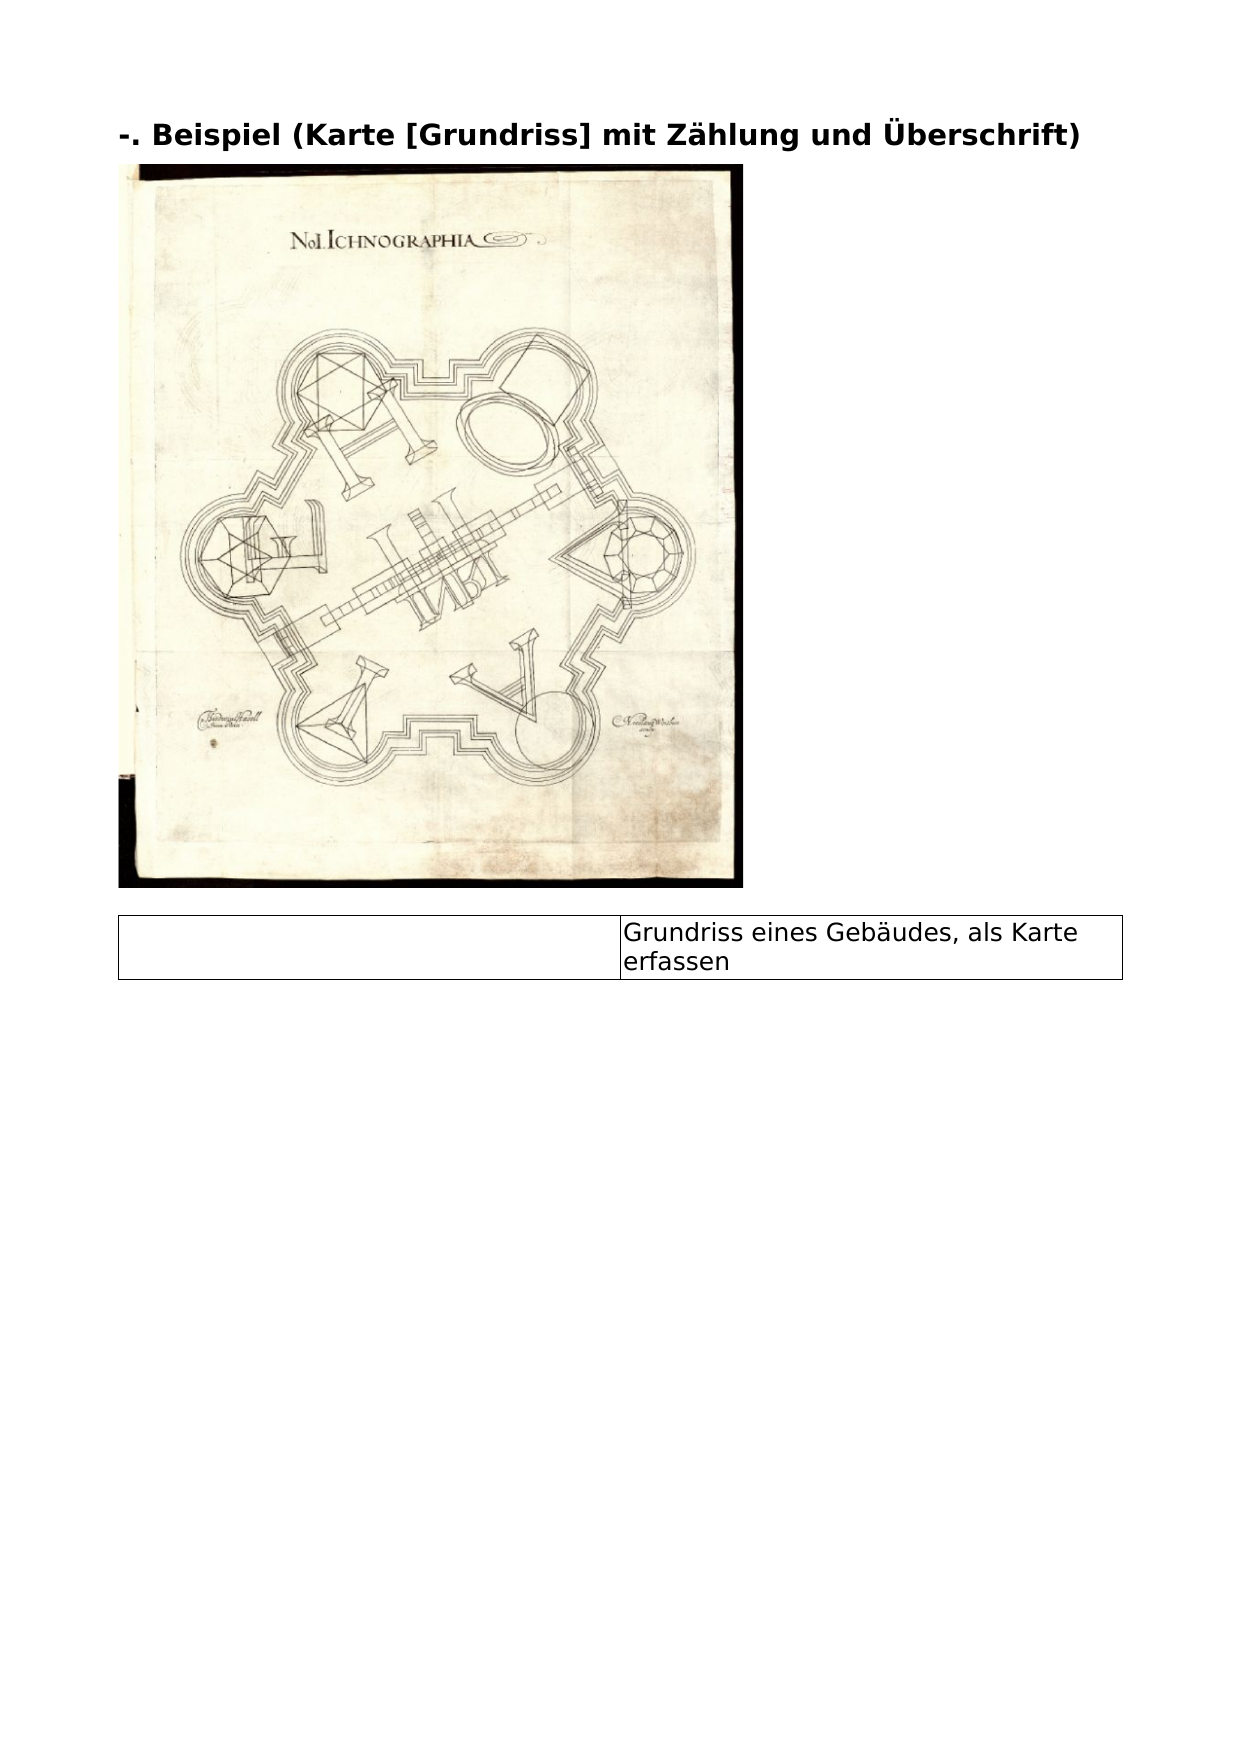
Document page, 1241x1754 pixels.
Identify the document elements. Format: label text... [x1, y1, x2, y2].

table_header Grundriss eines Gebäudes, als Karte erfassen [621, 916, 1122, 979]
picture [118, 164, 744, 888]
subtitle -. Beispiel (Karte [Grundriss] mit Zählung und Überschrift) [118, 118, 1122, 152]
table_header [119, 916, 620, 979]
